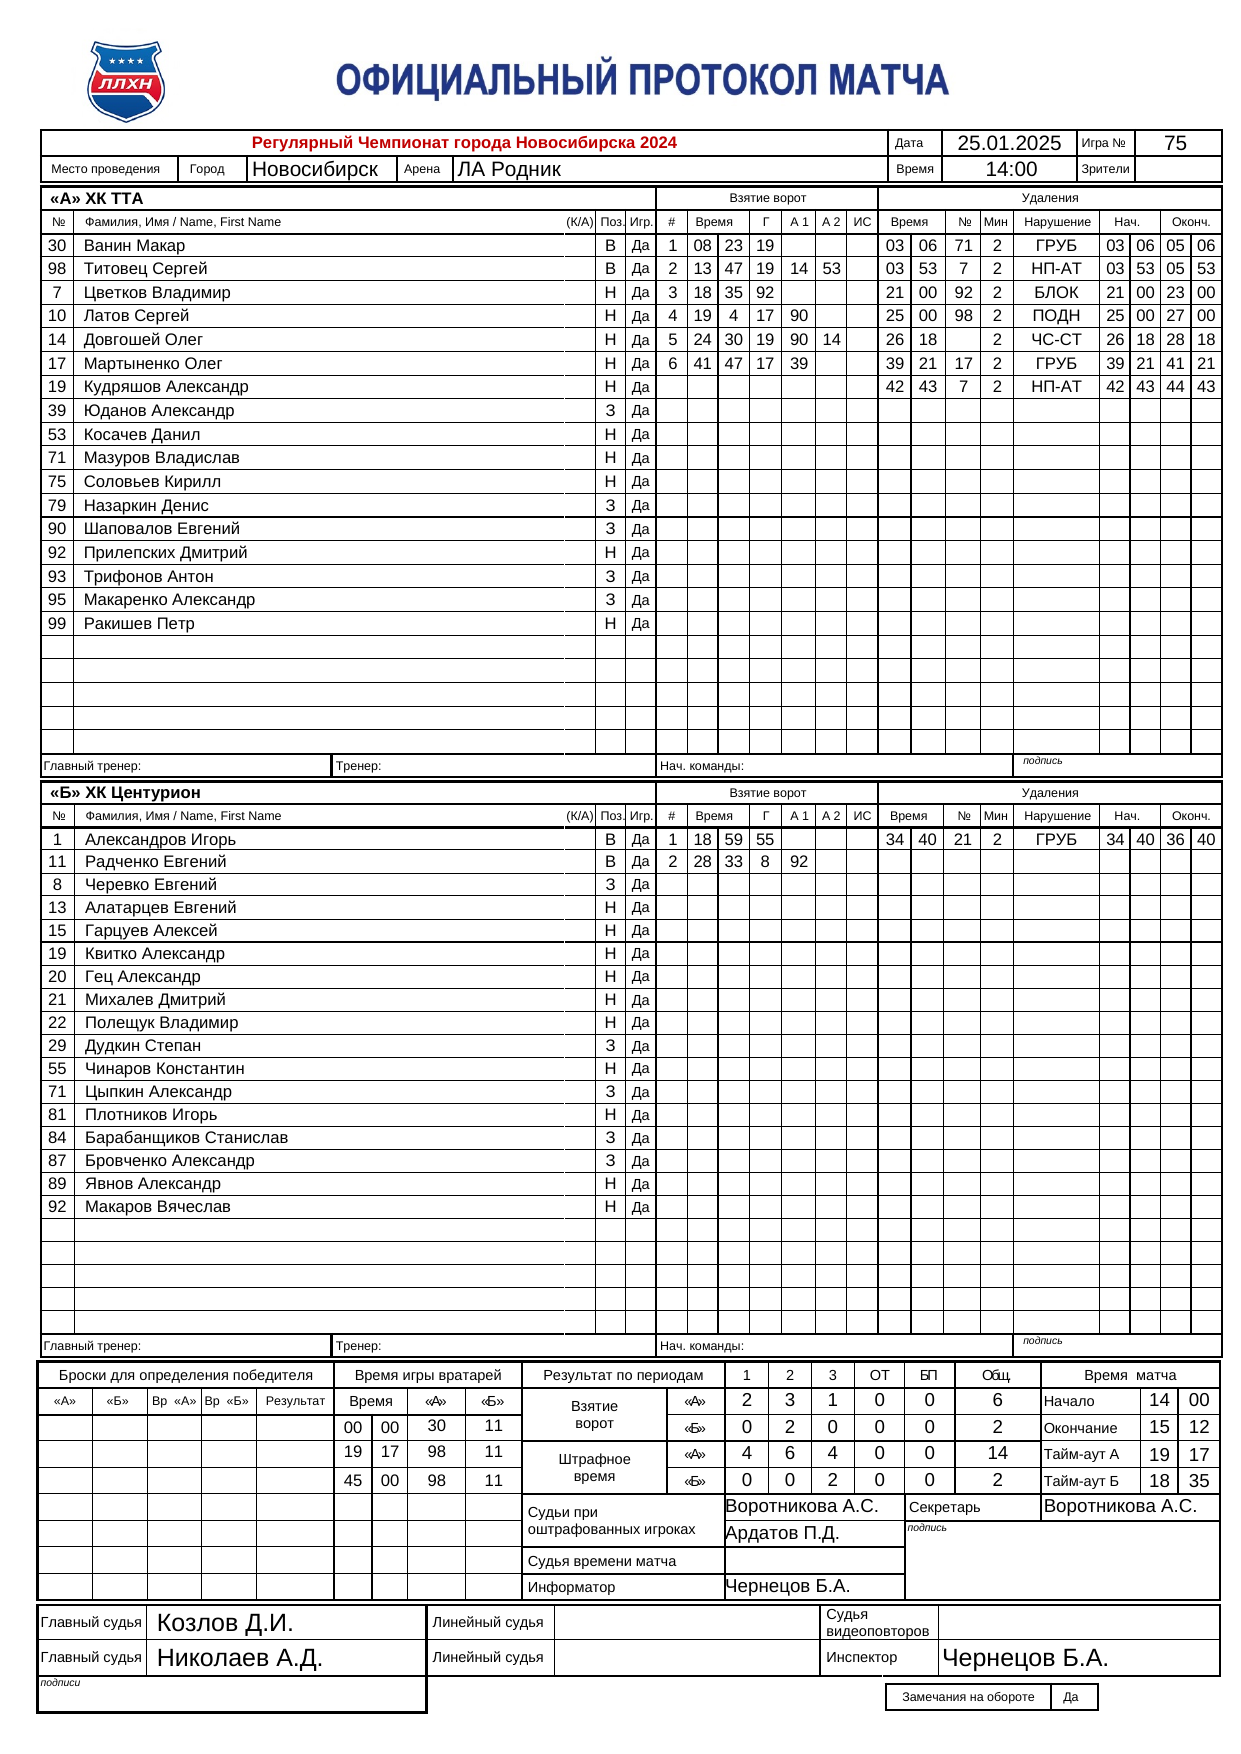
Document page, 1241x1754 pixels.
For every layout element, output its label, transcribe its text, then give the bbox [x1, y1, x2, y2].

table_cell [847, 305, 877, 327]
table_cell [565, 829, 595, 849]
table_cell 0 [769, 1468, 811, 1493]
table_cell [657, 1012, 687, 1033]
table_cell [816, 1012, 846, 1033]
table_cell 03 [1100, 235, 1129, 256]
table_cell 18 [688, 829, 717, 849]
table_cell Явнов Александр [75, 1173, 564, 1195]
table_cell [565, 707, 595, 729]
table_cell Да [626, 518, 655, 540]
table_cell [719, 730, 749, 753]
table_cell [202, 1416, 256, 1440]
table_cell Вр «Б» [202, 1389, 256, 1413]
table_cell 47 [719, 257, 749, 280]
table_cell Главный судья [39, 1640, 146, 1675]
table_cell [847, 518, 877, 540]
table_cell 42 [879, 376, 910, 398]
table_cell 27 [1161, 305, 1190, 327]
table_cell [750, 423, 781, 445]
table_cell Да [626, 281, 655, 303]
table_cell Н [596, 943, 625, 964]
table_cell Тренер: [333, 1335, 655, 1356]
table_cell Юданов Александр [74, 399, 564, 422]
table_cell Город [179, 157, 246, 181]
table_cell [750, 612, 781, 634]
table_cell В [596, 850, 625, 872]
table_cell [912, 1104, 943, 1126]
table_cell [657, 659, 687, 682]
table_cell Результат [257, 1389, 333, 1413]
table_cell 34 [879, 829, 910, 849]
table_cell [657, 896, 687, 918]
table_cell 99 [42, 612, 73, 634]
table_cell [879, 1150, 910, 1172]
table_cell (К/А) [565, 805, 595, 826]
table_cell [1192, 730, 1221, 753]
table_cell [257, 1521, 333, 1546]
table_cell [1014, 1196, 1099, 1218]
table_cell [782, 1196, 815, 1218]
table_cell 14:00 [943, 157, 1076, 181]
table_cell [782, 659, 815, 682]
table_cell [688, 494, 717, 516]
table_cell 87 [42, 1150, 74, 1172]
table_cell [565, 257, 595, 280]
table_cell З [596, 1035, 625, 1057]
table_cell 19 [335, 1441, 371, 1467]
table_cell [1192, 1265, 1221, 1287]
table_cell 18 [1141, 1468, 1177, 1493]
table_cell Шаповалов Евгений [74, 518, 564, 540]
table_cell [946, 612, 980, 634]
table_cell Игр. [626, 805, 655, 826]
table_cell [1192, 1058, 1221, 1079]
table_cell [981, 494, 1013, 516]
table_cell [847, 683, 877, 706]
table_cell «Б » [466, 1389, 521, 1413]
table_cell [1100, 1058, 1129, 1079]
table_cell 19 [750, 235, 781, 256]
table_cell [1192, 1242, 1221, 1264]
table_cell [912, 1219, 943, 1241]
table_cell 98 [946, 305, 980, 327]
table_cell [944, 1288, 980, 1310]
table_cell [1161, 966, 1190, 987]
table_cell 4 [726, 1442, 768, 1467]
table_cell [688, 1081, 717, 1103]
table_cell [565, 612, 595, 634]
table_cell [847, 636, 877, 658]
table_cell подпись [1014, 1335, 1221, 1356]
table_cell [1161, 1104, 1190, 1126]
table_header Броски для определения победителя [39, 1363, 333, 1387]
table_cell [428, 1677, 882, 1711]
table_cell [1014, 1242, 1099, 1264]
table_cell Судья времени матча [523, 1548, 724, 1573]
table_cell [944, 1265, 980, 1287]
table_cell 8 [42, 874, 74, 895]
table_cell [1161, 1196, 1190, 1218]
table_cell 00 [373, 1416, 407, 1440]
table_cell [1161, 399, 1190, 422]
table_cell 98 [42, 257, 73, 280]
table_cell [688, 943, 717, 964]
table_cell [847, 1035, 877, 1057]
table_cell [1100, 1012, 1129, 1033]
table_header Замечания на обороте [887, 1685, 1050, 1709]
table_cell [1192, 659, 1221, 682]
table_cell [912, 920, 943, 941]
table_cell [782, 989, 815, 1011]
table_cell 11 [466, 1441, 521, 1467]
table_cell [782, 1288, 815, 1310]
table_cell [688, 1265, 717, 1287]
table_cell [816, 1081, 846, 1103]
table_cell [657, 1311, 687, 1333]
table_cell Да [626, 1104, 655, 1126]
table_cell 33 [719, 850, 749, 872]
table_cell 2 [956, 1415, 1040, 1440]
table_cell [939, 1606, 1219, 1639]
table_cell 18 [1192, 328, 1221, 351]
table_cell Время [335, 1389, 407, 1413]
table_cell 06 [1192, 235, 1221, 256]
table_cell [657, 470, 687, 493]
table_cell [816, 235, 846, 256]
table_cell [879, 1288, 910, 1310]
table_cell Мартыненко Олег [74, 352, 564, 374]
table_cell [688, 1104, 717, 1126]
table_cell 92 [750, 281, 781, 303]
table_cell 3 [769, 1389, 811, 1413]
table_cell [1100, 446, 1129, 469]
table_header 1 [726, 1363, 768, 1387]
table_cell 03 [1100, 257, 1129, 280]
table_cell [1192, 896, 1221, 918]
table_cell [42, 1288, 74, 1310]
table_cell 39 [1100, 352, 1129, 374]
table_cell 03 [879, 257, 910, 280]
table_cell [719, 565, 749, 587]
table_cell [1161, 494, 1190, 516]
table_cell [816, 352, 846, 374]
table_cell [565, 683, 595, 706]
table_cell [981, 730, 1013, 753]
table_cell А 1 [782, 805, 815, 826]
table_cell 00 [912, 281, 945, 303]
table_cell Да [626, 850, 655, 872]
table_cell [1131, 636, 1160, 658]
table_cell [657, 1196, 687, 1218]
table_cell [466, 1574, 521, 1599]
table_cell [596, 1311, 625, 1333]
table_cell Фамилия, Имя / Name, First Name [75, 805, 565, 826]
table_cell [879, 1127, 910, 1149]
table_cell Да [626, 829, 655, 849]
table_cell [1131, 730, 1160, 753]
table_cell [946, 588, 980, 611]
table_cell [879, 399, 910, 422]
table_cell [719, 494, 749, 516]
table_cell [148, 1494, 201, 1520]
table_cell [626, 1288, 655, 1310]
table_cell [879, 1035, 910, 1057]
table_cell [847, 1196, 877, 1218]
table_cell Главный судья [39, 1606, 146, 1639]
table_cell [565, 1081, 595, 1103]
table_cell [782, 943, 815, 964]
table_cell 71 [42, 446, 73, 469]
table_cell [719, 1150, 749, 1172]
table_cell 06 [1131, 235, 1160, 256]
table_cell 0 [905, 1415, 954, 1440]
table_cell [1014, 612, 1099, 634]
table_cell [946, 446, 980, 469]
table_cell [719, 470, 749, 493]
table_cell [1100, 707, 1129, 729]
table_cell [782, 707, 815, 729]
table_cell [688, 1173, 717, 1195]
table_cell 40 [1131, 829, 1160, 849]
table_cell 2 [657, 850, 687, 872]
table_cell Да [626, 1150, 655, 1172]
table_cell [688, 1035, 717, 1057]
table_cell [1161, 1242, 1190, 1264]
table_cell [847, 494, 877, 516]
table_cell [1100, 1127, 1129, 1149]
table_cell [93, 1494, 147, 1520]
table_cell [1014, 850, 1099, 872]
table_cell 4 [657, 305, 687, 327]
table_cell 14 [782, 257, 815, 280]
table_cell [1161, 1173, 1190, 1195]
table_cell [912, 494, 945, 516]
table_cell [816, 829, 846, 849]
table_cell [847, 943, 877, 964]
table_cell [565, 423, 595, 445]
table_cell [944, 896, 980, 918]
table_cell [688, 1196, 717, 1218]
table_cell [1161, 874, 1190, 895]
table_cell [148, 1441, 201, 1467]
table_cell [750, 1035, 781, 1057]
table_cell [946, 636, 980, 658]
table_cell [688, 966, 717, 987]
table_cell [946, 565, 980, 587]
table_cell [750, 1150, 781, 1172]
table_cell Г [750, 211, 781, 233]
table_cell [1014, 1081, 1099, 1103]
table_cell 10 [42, 305, 73, 327]
table_cell [879, 730, 910, 753]
table_cell [688, 612, 717, 634]
table_cell [981, 1196, 1013, 1218]
table_cell [750, 399, 781, 422]
table_cell [816, 874, 846, 895]
table_cell [816, 446, 846, 469]
table_cell 18 [688, 281, 717, 303]
table_cell [1014, 1265, 1099, 1287]
table_cell [847, 446, 877, 469]
table_cell [1014, 588, 1099, 611]
table_cell [657, 376, 687, 398]
table_cell [565, 1104, 595, 1126]
table_cell 42 [1100, 376, 1129, 398]
table_cell [596, 683, 625, 706]
table_cell [1100, 850, 1129, 872]
table_cell Штрафное время [523, 1442, 666, 1493]
table_cell Тайм-аут Б [1042, 1468, 1140, 1493]
table_cell [1014, 943, 1099, 964]
table_cell [565, 1173, 595, 1195]
table_cell 18 [1131, 328, 1160, 351]
table_cell 55 [42, 1058, 74, 1079]
table_cell [912, 470, 945, 493]
table_cell [981, 1173, 1013, 1195]
table_cell № [946, 211, 980, 233]
table_cell 7 [42, 281, 73, 303]
table_cell 2 [981, 257, 1013, 280]
table_cell Чинаров Константин [75, 1058, 564, 1079]
table_cell 34 [1100, 829, 1129, 849]
table_header 2 [769, 1363, 811, 1387]
table_cell [847, 659, 877, 682]
table_cell «А» [668, 1442, 724, 1467]
table_cell [565, 989, 595, 1011]
table_cell [626, 1219, 655, 1241]
table_cell [1131, 565, 1160, 587]
table_cell [981, 896, 1013, 918]
table_cell [1100, 612, 1129, 634]
table_cell [1014, 541, 1099, 564]
table_cell 30 [408, 1416, 465, 1440]
table_cell [1131, 1035, 1160, 1057]
table_cell Н [596, 446, 625, 469]
table_cell [750, 989, 781, 1011]
table_cell 98 [408, 1468, 465, 1493]
table_header Взятие ворот [657, 188, 877, 209]
table_cell [750, 636, 781, 658]
table_cell [1131, 1104, 1160, 1126]
table_cell 39 [42, 399, 73, 422]
table_cell 00 [1192, 305, 1221, 327]
table_cell [565, 1150, 595, 1172]
table_cell подпись [906, 1522, 1219, 1599]
table_cell Цыпкин Александр [75, 1081, 564, 1103]
table_cell [626, 659, 655, 682]
table_cell НП-АТ [1014, 376, 1099, 398]
table_cell [782, 399, 815, 422]
table_cell 0 [905, 1389, 954, 1413]
table_cell 0 [812, 1415, 854, 1440]
table_cell 19 [750, 328, 781, 351]
table_cell [657, 1173, 687, 1195]
table_cell 17 [946, 352, 980, 374]
table_cell [1192, 1012, 1221, 1033]
table_cell [466, 1494, 521, 1520]
table_cell [981, 470, 1013, 493]
table_header Да [1052, 1685, 1097, 1709]
table_cell 84 [42, 1127, 74, 1149]
table_cell Н [596, 305, 625, 327]
table_cell [1131, 423, 1160, 445]
table_cell [847, 874, 877, 895]
table_cell [782, 423, 815, 445]
table_cell [912, 966, 943, 987]
table_header Результат по периодам [523, 1363, 724, 1387]
table_cell Да [626, 565, 655, 587]
table_cell [626, 707, 655, 729]
table_cell [782, 683, 815, 706]
table_cell [816, 1242, 846, 1264]
table_cell Окончание [1042, 1415, 1140, 1440]
table_cell [847, 730, 877, 753]
table_header ОТ [855, 1363, 904, 1387]
table_cell 2 [769, 1415, 811, 1440]
table_cell [1161, 446, 1190, 469]
table_cell 2 [981, 352, 1013, 374]
table_cell [944, 920, 980, 941]
table_cell Ракишев Петр [74, 612, 564, 634]
table_cell (К/А) [565, 211, 595, 233]
table_cell [912, 1311, 943, 1333]
table_cell [782, 541, 815, 564]
table_cell [202, 1441, 256, 1467]
table_cell [847, 829, 877, 849]
table_cell [847, 1081, 877, 1103]
table_cell [75, 1265, 564, 1287]
table_cell [565, 588, 595, 611]
table_cell Н [596, 920, 625, 941]
table_cell 2 [981, 305, 1013, 327]
table_cell Да [626, 470, 655, 493]
table_cell [782, 281, 815, 303]
table_cell [981, 518, 1013, 540]
table_cell 55 [750, 829, 781, 849]
table_cell Да [626, 257, 655, 280]
table_cell 1 [812, 1389, 854, 1413]
table_cell [74, 636, 564, 658]
table_cell [1161, 565, 1190, 587]
table_cell 17 [1179, 1441, 1219, 1467]
table_cell [1192, 707, 1221, 729]
table_cell 8 [750, 850, 781, 872]
table_cell [912, 874, 943, 895]
table_cell [1161, 612, 1190, 634]
table_cell [816, 707, 846, 729]
table_cell [879, 446, 910, 469]
table_cell [657, 423, 687, 445]
table_cell Н [596, 376, 625, 398]
table_cell [879, 1242, 910, 1264]
table_cell Да [626, 376, 655, 398]
table_cell 25 [1100, 305, 1129, 327]
table_cell 21 [42, 989, 74, 1011]
table_cell [657, 730, 687, 753]
table_cell 92 [782, 850, 815, 872]
table_cell [1100, 1104, 1129, 1126]
table_cell Барабанщиков Станислав [75, 1127, 564, 1149]
table_cell 71 [42, 1081, 74, 1103]
table_cell [847, 470, 877, 493]
table_cell [1161, 1265, 1190, 1287]
table_cell [39, 1547, 92, 1573]
table_cell [912, 730, 945, 753]
table_cell [719, 920, 749, 941]
table_cell НП-АТ [1014, 257, 1099, 280]
table_cell 03 [879, 235, 910, 256]
table_cell [1014, 518, 1099, 540]
table_cell [719, 1058, 749, 1079]
table_cell [657, 1288, 687, 1310]
table_cell [944, 966, 980, 987]
table_cell [688, 399, 717, 422]
table_cell 05 [1161, 257, 1190, 280]
table_cell [408, 1547, 465, 1573]
table_cell В [596, 235, 625, 256]
table_cell [1161, 1012, 1190, 1033]
table_cell [981, 565, 1013, 587]
table_cell [750, 518, 781, 540]
table_cell Нач. команды: [657, 755, 1012, 776]
table_cell [816, 518, 846, 540]
table_cell Гец Александр [75, 966, 564, 987]
table_cell [1131, 989, 1160, 1011]
table_cell 00 [1131, 281, 1160, 303]
table_cell [202, 1521, 256, 1546]
table_cell [847, 376, 877, 398]
table_cell [912, 896, 943, 918]
table_cell 0 [855, 1389, 904, 1413]
table_cell [782, 1035, 815, 1057]
table_cell [847, 1127, 877, 1149]
table_cell [879, 659, 910, 682]
table_cell [1100, 470, 1129, 493]
table_cell [688, 1150, 717, 1172]
table_cell Н [596, 1173, 625, 1195]
table_cell [202, 1547, 256, 1573]
table_cell Дудкин Степан [75, 1035, 564, 1057]
table_cell [1014, 1311, 1099, 1333]
table_cell Да [626, 1081, 655, 1103]
table_cell [944, 1127, 980, 1149]
table_cell [816, 1104, 846, 1126]
table_cell [1014, 565, 1099, 587]
table_cell З [596, 518, 625, 540]
table_cell [719, 659, 749, 682]
table_cell [1161, 518, 1190, 540]
table_cell [1131, 1219, 1160, 1241]
table_cell [750, 683, 781, 706]
table_cell Николаев А.Д. [147, 1640, 425, 1675]
table_cell [750, 446, 781, 469]
table_cell 92 [946, 281, 980, 303]
table_cell [719, 399, 749, 422]
table_cell [565, 1265, 595, 1287]
table_cell [750, 376, 781, 398]
table_cell [944, 1012, 980, 1033]
table_cell Гарцуев Алексей [75, 920, 564, 941]
table_cell [912, 1127, 943, 1149]
table_cell [816, 470, 846, 493]
table_cell [782, 1104, 815, 1126]
table_header Взятие ворот [657, 783, 877, 803]
table_cell 11 [42, 850, 74, 872]
table_cell [657, 518, 687, 540]
table_cell 0 [726, 1468, 768, 1493]
table_cell [912, 518, 945, 540]
table_cell [750, 659, 781, 682]
table_cell [1161, 1081, 1190, 1103]
table_cell 35 [1179, 1468, 1219, 1493]
table_cell 0 [855, 1442, 904, 1467]
table_cell [719, 636, 749, 658]
table_cell [1192, 966, 1221, 987]
table_cell [466, 1521, 521, 1546]
table_cell [39, 1521, 92, 1546]
table_cell Время [889, 157, 941, 181]
table_cell [1192, 683, 1221, 706]
picture [5, 28, 1179, 129]
table_header 3 [812, 1363, 854, 1387]
table_cell [719, 376, 749, 398]
table_cell 19 [1141, 1441, 1177, 1467]
table_cell [981, 943, 1013, 964]
table_cell [1161, 423, 1190, 445]
table_cell 29 [42, 1035, 74, 1057]
table_cell [565, 494, 595, 516]
table_cell [719, 541, 749, 564]
table_cell 15 [42, 920, 74, 941]
table_cell [946, 399, 980, 422]
table_cell [816, 989, 846, 1011]
table_cell А 2 [816, 211, 846, 233]
table_cell [847, 707, 877, 729]
table_cell [1014, 1012, 1099, 1033]
table_cell Время [879, 211, 945, 233]
table_cell З [596, 874, 625, 895]
table_cell [750, 1196, 781, 1218]
table_cell 41 [688, 352, 717, 374]
table_cell [373, 1494, 407, 1520]
table_cell [1192, 1104, 1221, 1126]
table_cell [750, 1288, 781, 1310]
table_cell [879, 423, 910, 445]
table_cell [981, 1035, 1013, 1057]
table_cell [1131, 1288, 1160, 1310]
table_cell [74, 730, 564, 753]
table_cell [912, 565, 945, 587]
table_cell 6 [657, 352, 687, 374]
table_cell [816, 423, 846, 445]
table_cell [1014, 636, 1099, 658]
table_cell [782, 565, 815, 587]
table_cell [1131, 707, 1160, 729]
table_cell [719, 1081, 749, 1103]
table_cell [1192, 494, 1221, 516]
table_cell [981, 659, 1013, 682]
table_cell «А» [408, 1389, 465, 1413]
table_header 25.01.2025 [943, 131, 1076, 155]
table_cell [626, 1311, 655, 1333]
table_cell [816, 1150, 846, 1172]
table_cell Да [626, 896, 655, 918]
table_cell [750, 1012, 781, 1033]
table_cell [1131, 850, 1160, 872]
table_cell Поз. [596, 805, 625, 826]
table_cell [688, 896, 717, 918]
table_cell [1131, 1012, 1160, 1033]
table_cell Начало [1042, 1389, 1140, 1413]
table_cell [1192, 1219, 1221, 1241]
table_cell [946, 730, 980, 753]
table_cell [981, 1242, 1013, 1264]
table_cell [847, 257, 877, 280]
table_cell [912, 1242, 943, 1264]
table_cell [946, 470, 980, 493]
table_cell [879, 683, 910, 706]
table_cell [565, 470, 595, 493]
table_cell 4 [812, 1442, 854, 1467]
table_cell 0 [905, 1442, 954, 1467]
table_cell [565, 281, 595, 303]
table_cell [879, 636, 910, 658]
table_cell [816, 376, 846, 398]
table_cell Воротникова А.С. [1042, 1495, 1219, 1520]
table_header Игра № [1078, 131, 1134, 155]
table_cell [42, 707, 73, 729]
table_cell [782, 1311, 815, 1333]
table_cell 14 [42, 328, 73, 351]
table_cell [1131, 470, 1160, 493]
table_cell [944, 874, 980, 895]
table_cell 30 [42, 235, 73, 256]
table_cell [565, 1196, 595, 1218]
table_cell 19 [688, 305, 717, 327]
table_cell 53 [912, 257, 945, 280]
table_cell [93, 1468, 147, 1493]
table_cell [719, 1219, 749, 1241]
table_cell [565, 943, 595, 964]
table_cell подпись [1014, 755, 1221, 776]
table_cell [1161, 1311, 1190, 1333]
table_cell ИС [847, 211, 877, 233]
table_cell [879, 612, 910, 634]
table_cell [879, 1219, 910, 1241]
table_cell [688, 659, 717, 682]
table_cell [816, 850, 846, 872]
table_cell [1192, 565, 1221, 587]
table_cell [42, 1242, 74, 1264]
table_cell Плотников Игорь [75, 1104, 564, 1126]
table_cell # [657, 805, 687, 826]
table_cell [750, 1173, 781, 1195]
table_cell [750, 1058, 781, 1079]
table_cell [565, 446, 595, 469]
table_cell [657, 1058, 687, 1079]
table_cell Да [626, 920, 655, 941]
table_cell В [596, 829, 625, 849]
table_cell [750, 1104, 781, 1126]
table_cell 25 [879, 305, 910, 327]
table_cell [148, 1547, 201, 1573]
table_cell [719, 1265, 749, 1287]
table_cell [847, 1242, 877, 1264]
table_cell [719, 1242, 749, 1264]
table_cell [596, 730, 625, 753]
table_cell 17 [42, 352, 73, 374]
table_cell 26 [1100, 328, 1129, 351]
table_cell Цветков Владимир [74, 281, 564, 303]
table_cell [657, 1219, 687, 1241]
table_cell [1014, 494, 1099, 516]
table_cell [1192, 470, 1221, 493]
table_cell 00 [335, 1416, 371, 1440]
table_cell [1100, 683, 1129, 706]
table_cell ИС [847, 805, 877, 826]
table_cell [719, 1127, 749, 1149]
table_cell Тренер: [333, 755, 655, 776]
table_cell [42, 1311, 74, 1333]
table_cell [688, 470, 717, 493]
table_cell [981, 920, 1013, 941]
table_cell [912, 423, 945, 445]
table_cell [750, 1311, 781, 1333]
table_cell [719, 1196, 749, 1218]
table_cell [1161, 683, 1190, 706]
table_cell [202, 1574, 256, 1599]
table_cell 44 [1161, 376, 1190, 398]
table_cell 15 [1141, 1415, 1177, 1440]
table_cell Назаркин Денис [74, 494, 564, 516]
table_cell [565, 1127, 595, 1149]
table_cell З [596, 1127, 625, 1149]
table_cell Мин [981, 805, 1013, 826]
table_cell [657, 1127, 687, 1149]
table_cell 90 [42, 518, 73, 540]
table_cell [1131, 1265, 1160, 1287]
table_cell [688, 920, 717, 941]
table_cell Н [596, 1012, 625, 1033]
table_cell [912, 1196, 943, 1218]
table_cell [847, 1012, 877, 1033]
table_cell [1131, 1196, 1160, 1218]
table_cell [719, 1035, 749, 1057]
table_cell [75, 1242, 564, 1264]
table_cell 08 [688, 235, 717, 256]
table_cell [565, 376, 595, 398]
table_cell 26 [879, 328, 910, 351]
table_cell [688, 541, 717, 564]
table_cell [879, 989, 910, 1011]
table_cell 39 [879, 352, 910, 374]
table_cell [750, 565, 781, 587]
table_cell 13 [42, 896, 74, 918]
table_cell Да [626, 612, 655, 634]
table_cell [750, 730, 781, 753]
table_cell Н [596, 1196, 625, 1218]
table_cell 53 [42, 423, 73, 445]
table_cell [1014, 730, 1099, 753]
table_cell [1192, 1311, 1221, 1333]
table_cell [1014, 1150, 1099, 1172]
table_cell [1014, 446, 1099, 469]
table_cell [782, 1219, 815, 1241]
table_cell [879, 1173, 910, 1195]
table_cell 98 [408, 1441, 465, 1467]
table_cell [1161, 1058, 1190, 1079]
table_cell [944, 1242, 980, 1264]
table_cell 40 [912, 829, 943, 849]
table_cell [565, 636, 595, 658]
table_cell [879, 1196, 910, 1218]
table_cell [596, 659, 625, 682]
table_cell [719, 612, 749, 634]
table_cell Судьи при оштрафованных игроках [523, 1495, 724, 1546]
table_cell [782, 874, 815, 895]
table_cell 14 [816, 328, 846, 351]
table_cell [981, 1012, 1013, 1033]
table_cell [626, 1265, 655, 1287]
table_cell Н [596, 1104, 625, 1126]
table_header Дата [889, 131, 941, 155]
table_cell 45 [335, 1468, 371, 1493]
table_cell [912, 636, 945, 658]
table_cell № [42, 211, 73, 233]
table_cell [1161, 943, 1190, 964]
table_cell [1192, 1150, 1221, 1172]
table_cell [1014, 659, 1099, 682]
table_header БП [905, 1363, 954, 1387]
table_cell БЛОК [1014, 281, 1099, 303]
table_cell [847, 989, 877, 1011]
table_cell 21 [1131, 352, 1160, 374]
table_cell [981, 850, 1013, 872]
table_cell Квитко Александр [75, 943, 564, 964]
table_cell [39, 1494, 92, 1520]
table_cell 0 [855, 1468, 904, 1493]
table_cell [688, 707, 717, 729]
table_cell [944, 1219, 980, 1241]
table_cell В [596, 257, 625, 280]
table_cell Новосибирск [248, 157, 396, 181]
table_cell [257, 1547, 333, 1573]
table_cell [74, 659, 564, 682]
table_cell [565, 896, 595, 918]
table_cell [981, 1311, 1013, 1333]
table_cell [1192, 1173, 1221, 1195]
table_cell ПОДН [1014, 305, 1099, 327]
table_cell [1131, 446, 1160, 469]
table_cell [565, 399, 595, 422]
table_cell [1161, 850, 1190, 872]
table_cell [879, 943, 910, 964]
table_header «Б» ХК Центурион [42, 783, 655, 803]
table_cell [782, 235, 815, 256]
table_cell 43 [912, 376, 945, 398]
table_cell [750, 1081, 781, 1103]
table_cell [373, 1521, 407, 1546]
table_cell [1100, 989, 1129, 1011]
table_cell [688, 1288, 717, 1310]
table_cell [1014, 1104, 1099, 1126]
table_cell [75, 1219, 564, 1241]
table_cell 12 [1179, 1415, 1219, 1440]
table_cell [816, 1196, 846, 1218]
table_cell [335, 1574, 371, 1599]
table_cell [74, 683, 564, 706]
table_cell [1014, 896, 1099, 918]
table_cell [1014, 423, 1099, 445]
table_cell Г [750, 805, 781, 826]
table_cell [657, 920, 687, 941]
table_cell 2 [981, 281, 1013, 303]
table_cell Секретарь [906, 1495, 1040, 1520]
table_cell [1100, 1265, 1129, 1287]
table_cell 90 [782, 305, 815, 327]
table_cell [1014, 874, 1099, 895]
table_cell 6 [956, 1389, 1040, 1413]
table_cell [816, 1219, 846, 1241]
table_cell [847, 896, 877, 918]
table_cell 5 [657, 328, 687, 351]
table_cell [750, 1265, 781, 1287]
table_cell [1131, 874, 1160, 895]
table_cell [782, 1173, 815, 1195]
table_cell [981, 874, 1013, 895]
table_header Регулярный Чемпионат города Новосибирска 2024 [42, 131, 887, 155]
table_cell [1131, 896, 1160, 918]
table_cell [565, 1219, 595, 1241]
table_cell 2 [956, 1468, 1040, 1493]
table_cell Да [626, 966, 655, 987]
table_cell 23 [1161, 281, 1190, 303]
table_cell З [596, 494, 625, 516]
table_cell [1100, 730, 1129, 753]
table_cell Взятие ворот [523, 1389, 666, 1440]
table_header Время матча [1042, 1363, 1219, 1387]
table_cell [1192, 446, 1221, 469]
table_cell [912, 1035, 943, 1057]
table_cell [1100, 896, 1129, 918]
table_cell [944, 1150, 980, 1172]
table_cell З [596, 565, 625, 587]
table_cell Н [596, 612, 625, 634]
table_cell [93, 1521, 147, 1546]
table_cell [1136, 157, 1221, 181]
table_cell [1100, 1311, 1129, 1333]
table_cell 19 [750, 257, 781, 280]
table_cell [565, 920, 595, 941]
table_cell [335, 1494, 371, 1520]
table_cell [981, 1081, 1013, 1103]
table_cell [816, 920, 846, 941]
table_cell [1192, 874, 1221, 895]
table_cell [1192, 850, 1221, 872]
table_cell [981, 399, 1013, 422]
table_cell [719, 707, 749, 729]
table_cell [1100, 1219, 1129, 1241]
table_cell [981, 541, 1013, 564]
table_cell [981, 1127, 1013, 1149]
table_cell «Б» [668, 1415, 724, 1440]
table_cell [879, 494, 910, 516]
table_cell [688, 1242, 717, 1264]
table_cell [782, 966, 815, 987]
table_cell [1131, 1173, 1160, 1195]
table_cell [596, 1265, 625, 1287]
table_cell [782, 1127, 815, 1149]
table_cell [879, 470, 910, 493]
table_cell Н [596, 966, 625, 987]
table_cell [688, 683, 717, 706]
table_cell [1014, 1035, 1099, 1057]
table_cell 06 [912, 235, 945, 256]
table_cell [657, 541, 687, 564]
table_cell [626, 683, 655, 706]
table_cell Да [626, 1127, 655, 1149]
table_cell [1100, 1035, 1129, 1057]
table_cell [879, 1012, 910, 1033]
table_cell [879, 874, 910, 895]
table_cell Н [596, 541, 625, 564]
table_cell [782, 588, 815, 611]
table_cell [1131, 399, 1160, 422]
table_cell Кудряшов Александр [74, 376, 564, 398]
table_cell 1 [657, 829, 687, 849]
table_cell [408, 1494, 465, 1520]
table_cell [1100, 920, 1129, 941]
table_cell [883, 1677, 1220, 1681]
table_cell [944, 989, 980, 1011]
table_cell [782, 1242, 815, 1264]
table_cell [93, 1574, 147, 1599]
table_cell [1100, 399, 1129, 422]
table_cell Н [596, 281, 625, 303]
table_cell [847, 1219, 877, 1241]
table_cell [1161, 920, 1190, 941]
table_cell [847, 541, 877, 564]
table_cell [1192, 1081, 1221, 1103]
table_cell [1192, 943, 1221, 964]
table_cell [816, 683, 846, 706]
table_cell [1192, 399, 1221, 422]
table_cell [1192, 518, 1221, 540]
table_cell Да [626, 399, 655, 422]
table_cell [626, 1242, 655, 1264]
table_cell [1161, 896, 1190, 918]
table_cell [657, 943, 687, 964]
table_cell 0 [726, 1415, 768, 1440]
table_cell [782, 1012, 815, 1033]
table_cell 6 [769, 1442, 811, 1467]
table_cell [726, 1548, 904, 1573]
table_cell [847, 1265, 877, 1287]
table_cell Место проведения [42, 157, 177, 181]
table_cell [688, 1311, 717, 1333]
table_cell Н [596, 352, 625, 374]
table_cell [944, 1058, 980, 1079]
table_cell Да [626, 1012, 655, 1033]
table_cell [912, 707, 945, 729]
table_cell 90 [782, 328, 815, 351]
table_cell Информатор [523, 1575, 724, 1599]
table_cell [816, 1127, 846, 1149]
table_cell 14 [1141, 1389, 1177, 1413]
table_cell [688, 1012, 717, 1033]
table_cell [816, 659, 846, 682]
table_cell [1161, 1288, 1190, 1310]
table_cell [555, 1640, 819, 1675]
table_cell Да [626, 874, 655, 895]
table_cell [688, 1219, 717, 1241]
table_cell [1100, 636, 1129, 658]
table_cell [565, 518, 595, 540]
table_cell [1161, 989, 1190, 1011]
table_cell [657, 1104, 687, 1126]
table_cell [879, 565, 910, 587]
table_cell [719, 1288, 749, 1310]
table_header 75 [1136, 131, 1221, 155]
table_cell [782, 920, 815, 941]
table_cell [1192, 920, 1221, 941]
table_cell подписи [39, 1677, 425, 1711]
table_cell [1131, 683, 1160, 706]
table_cell [657, 612, 687, 634]
table_cell [565, 1288, 595, 1310]
table_cell А 1 [782, 211, 815, 233]
table_cell Ардатов П.Д. [726, 1521, 904, 1546]
table_cell [257, 1441, 333, 1467]
table_cell [565, 328, 595, 351]
table_cell [782, 1081, 815, 1103]
table_cell [912, 1058, 943, 1079]
table_cell [565, 1012, 595, 1033]
table_cell Нач. [1100, 211, 1160, 233]
table_cell [1100, 588, 1129, 611]
table_cell [1131, 612, 1160, 634]
table_cell Черевко Евгений [75, 874, 564, 895]
table_cell [879, 588, 910, 611]
table_cell Да [626, 494, 655, 516]
table_cell Н [596, 328, 625, 351]
table_cell [847, 612, 877, 634]
table_cell Время [688, 805, 749, 826]
table_cell [981, 989, 1013, 1011]
table_cell [946, 707, 980, 729]
table_cell Александров Игорь [75, 829, 564, 849]
table_cell [1014, 1058, 1099, 1079]
table_cell [42, 636, 73, 658]
table_cell [750, 943, 781, 964]
table_cell 71 [946, 235, 980, 256]
table_header «А» ХК ТТА [42, 188, 655, 209]
table_cell 2 [726, 1389, 768, 1413]
table_cell [1131, 1058, 1160, 1079]
table_cell [1100, 518, 1129, 540]
table_cell [408, 1521, 465, 1546]
table_cell [879, 896, 910, 918]
table_cell [944, 850, 980, 872]
table_cell [1192, 636, 1221, 658]
table_cell 47 [719, 352, 749, 374]
table_cell [912, 943, 943, 964]
table_cell [565, 1242, 595, 1264]
table_cell [750, 470, 781, 493]
table_cell [912, 612, 945, 634]
table_cell [1014, 683, 1099, 706]
table_cell [719, 896, 749, 918]
table_cell З [596, 1081, 625, 1103]
table_cell [879, 920, 910, 941]
table_cell Чернецов Б.А. [726, 1575, 904, 1599]
table_cell 13 [688, 257, 717, 280]
table_cell [879, 1081, 910, 1103]
table_cell Нач. [1100, 805, 1160, 826]
table_cell 1 [42, 829, 74, 849]
table_cell [688, 518, 717, 540]
table_cell [912, 683, 945, 706]
table_cell [912, 659, 945, 682]
table_cell 30 [719, 328, 749, 351]
table_cell [1192, 541, 1221, 564]
table_cell 00 [1192, 281, 1221, 303]
table_cell [596, 1219, 625, 1241]
table_cell [944, 1173, 980, 1195]
table_cell 11 [466, 1468, 521, 1493]
table_cell 89 [42, 1173, 74, 1195]
table_cell [657, 989, 687, 1011]
table_cell [981, 1265, 1013, 1287]
table_cell [1014, 707, 1099, 729]
table_cell [816, 612, 846, 634]
table_cell [1131, 1150, 1160, 1172]
table_cell [1014, 966, 1099, 987]
table_header Удаления [879, 188, 1221, 209]
table_cell [408, 1574, 465, 1599]
table_cell А 2 [816, 805, 846, 826]
table_cell 19 [42, 376, 73, 398]
table_cell Н [596, 896, 625, 918]
table_cell Бровченко Александр [75, 1150, 564, 1172]
table_cell 95 [42, 588, 73, 611]
table_cell 00 [912, 305, 945, 327]
table_cell [688, 376, 717, 398]
table_cell [93, 1547, 147, 1573]
table_cell [944, 1196, 980, 1218]
table_cell [93, 1441, 147, 1467]
table_cell [1131, 920, 1160, 941]
table_cell [981, 1104, 1013, 1126]
table_cell 17 [750, 352, 781, 374]
table_cell Прилепских Дмитрий [74, 541, 564, 564]
table_cell [565, 1058, 595, 1079]
table_cell Воротникова А.С. [726, 1495, 904, 1520]
table_cell [946, 683, 980, 706]
table_cell 23 [719, 235, 749, 256]
table_cell [1100, 659, 1129, 682]
table_cell [912, 446, 945, 469]
table_cell [981, 423, 1013, 445]
table_cell Нарушение [1014, 805, 1099, 826]
table_cell Да [626, 352, 655, 374]
table_cell [148, 1574, 201, 1599]
table_cell [782, 829, 815, 849]
table_cell Линейный судья [428, 1606, 554, 1639]
table_cell [1100, 1242, 1129, 1264]
table_cell [946, 659, 980, 682]
table_cell [981, 588, 1013, 611]
table_cell [39, 1468, 92, 1493]
table_cell [1161, 730, 1190, 753]
table_cell [946, 518, 980, 540]
table_cell Трифонов Антон [74, 565, 564, 587]
table_cell Тайм-аут А [1042, 1441, 1140, 1467]
table_cell [1131, 1081, 1160, 1103]
table_cell [879, 1104, 910, 1126]
table_cell [1192, 588, 1221, 611]
table_cell [657, 494, 687, 516]
table_cell [657, 399, 687, 422]
table_cell Судья видеоповторов [821, 1606, 938, 1639]
table_cell [944, 943, 980, 964]
table_cell 36 [1161, 829, 1190, 849]
table_cell [944, 1081, 980, 1103]
table_cell Главный тренер: [42, 1335, 330, 1356]
table_cell [1192, 1288, 1221, 1310]
table_cell [879, 541, 910, 564]
table_cell [596, 707, 625, 729]
table_cell [257, 1468, 333, 1493]
table_cell 2 [981, 328, 1013, 351]
table_cell [1100, 541, 1129, 564]
table_cell [981, 707, 1013, 729]
table_cell [657, 1150, 687, 1172]
table_cell 17 [750, 305, 781, 327]
table_cell [981, 612, 1013, 634]
table_cell 21 [912, 352, 945, 374]
table_cell [1014, 1219, 1099, 1241]
table_cell [202, 1468, 256, 1493]
table_cell [1161, 470, 1190, 493]
table_cell 0 [905, 1468, 954, 1493]
table_cell [1131, 659, 1160, 682]
table_cell [912, 399, 945, 422]
table_cell Да [626, 328, 655, 351]
table_cell [42, 659, 73, 682]
table_cell [565, 966, 595, 987]
table_cell [657, 588, 687, 611]
table_cell [373, 1547, 407, 1573]
table_cell 7 [946, 257, 980, 280]
table_cell 75 [42, 470, 73, 493]
table_cell [879, 707, 910, 729]
table_cell [750, 1242, 781, 1264]
table_cell [782, 376, 815, 398]
table_cell [944, 1035, 980, 1057]
table_cell [555, 1606, 819, 1639]
table_cell [719, 966, 749, 987]
table_cell 2 [981, 235, 1013, 256]
table_cell [1131, 588, 1160, 611]
table_cell [946, 494, 980, 516]
table_cell 19 [42, 943, 74, 964]
table_cell [750, 920, 781, 941]
table_cell [1014, 399, 1099, 422]
table_cell [257, 1416, 333, 1440]
table_cell [1192, 423, 1221, 445]
table_cell 43 [1192, 376, 1221, 398]
table_cell [335, 1547, 371, 1573]
table_cell [1100, 1288, 1129, 1310]
table_cell 7 [946, 376, 980, 398]
table_cell [39, 1574, 92, 1599]
table_cell [912, 850, 943, 872]
table_cell Да [626, 1173, 655, 1195]
table_cell 11 [466, 1416, 521, 1440]
table_cell [750, 896, 781, 918]
table_cell [1161, 659, 1190, 682]
table_cell Игр. [626, 211, 655, 233]
table_cell [42, 1265, 74, 1287]
table_cell 53 [1131, 257, 1160, 280]
table_cell Да [626, 541, 655, 564]
table_cell [847, 920, 877, 941]
table_cell Да [626, 305, 655, 327]
table_cell [782, 612, 815, 634]
table_cell [847, 1173, 877, 1195]
table_cell Радченко Евгений [75, 850, 564, 872]
table_cell [596, 1242, 625, 1264]
table_cell [782, 446, 815, 469]
table_cell [981, 446, 1013, 469]
table_cell [657, 966, 687, 987]
table_cell 39 [782, 352, 815, 374]
table_cell [816, 541, 846, 564]
table_cell [847, 850, 877, 872]
table_cell [1131, 1311, 1160, 1333]
table_cell Н [596, 470, 625, 493]
table_cell [782, 1150, 815, 1172]
table_cell [1014, 920, 1099, 941]
table_cell [1099, 1682, 1220, 1711]
table_cell [42, 1219, 74, 1241]
table_cell [750, 494, 781, 516]
table_cell 21 [1100, 281, 1129, 303]
table_cell [565, 1311, 595, 1333]
table_cell 24 [688, 328, 717, 351]
table_cell [719, 943, 749, 964]
table_cell [688, 1127, 717, 1149]
table_cell [879, 1058, 910, 1079]
table_cell 40 [1192, 829, 1221, 849]
table_cell [816, 494, 846, 516]
table_cell [912, 1012, 943, 1033]
table_cell [1100, 874, 1129, 895]
table_cell [657, 446, 687, 469]
table_cell [565, 305, 595, 327]
table_cell Довгошей Олег [74, 328, 564, 351]
table_cell [657, 683, 687, 706]
table_cell [688, 874, 717, 895]
table_cell [816, 305, 846, 327]
table_cell Латов Сергей [74, 305, 564, 327]
table_cell Время [688, 211, 749, 233]
table_cell [565, 850, 595, 872]
table_cell 43 [1131, 376, 1160, 398]
table_cell 20 [42, 966, 74, 987]
table_cell [847, 1311, 877, 1333]
table_cell «А» [39, 1389, 92, 1413]
table_cell Полещук Владимир [75, 1012, 564, 1033]
table_cell [565, 874, 595, 895]
table_cell 81 [42, 1104, 74, 1126]
table_cell [912, 989, 943, 1011]
table_cell [1014, 470, 1099, 493]
table_cell [373, 1574, 407, 1599]
table_cell [75, 1288, 564, 1310]
table_cell [1100, 423, 1129, 445]
table_cell [750, 966, 781, 987]
table_cell [816, 1288, 846, 1310]
table_cell [688, 565, 717, 587]
table_cell 1 [657, 235, 687, 256]
table_cell Мазуров Владислав [74, 446, 564, 469]
table_cell [148, 1468, 201, 1493]
table_cell [1131, 541, 1160, 564]
table_cell Арена [398, 157, 452, 181]
table_cell [750, 874, 781, 895]
table_cell [719, 446, 749, 469]
table_cell 2 [812, 1468, 854, 1493]
table_cell Инспектор [821, 1640, 938, 1675]
table_cell З [596, 588, 625, 611]
table_cell [912, 541, 945, 564]
table_cell [816, 281, 846, 303]
table_cell [981, 1058, 1013, 1079]
table_cell [626, 636, 655, 658]
table_cell [750, 541, 781, 564]
table_cell [148, 1416, 201, 1440]
table_cell Нач. команды: [657, 1335, 1012, 1356]
table_cell [1192, 989, 1221, 1011]
table_cell [816, 588, 846, 611]
table_cell [42, 683, 73, 706]
table_cell [1100, 1081, 1129, 1103]
table_cell ГРУБ [1014, 829, 1099, 849]
table_cell [1100, 1150, 1129, 1172]
table_cell 2 [981, 376, 1013, 398]
table_cell [719, 1104, 749, 1126]
table_cell [335, 1521, 371, 1546]
table_cell [1014, 1288, 1099, 1310]
table_cell [847, 1104, 877, 1126]
table_cell 28 [688, 850, 717, 872]
table_cell [912, 1265, 943, 1287]
table_cell [688, 446, 717, 469]
table_cell [1100, 565, 1129, 587]
table_cell [148, 1521, 201, 1546]
table_cell 17 [373, 1441, 407, 1467]
table_cell [1100, 1196, 1129, 1218]
table_cell «А» [668, 1389, 724, 1413]
table_cell [657, 1035, 687, 1057]
table_cell [816, 399, 846, 422]
table_cell Да [626, 235, 655, 256]
table_cell «Б» [93, 1389, 147, 1413]
table_cell [816, 1173, 846, 1195]
table_cell [42, 730, 73, 753]
table_cell [657, 1081, 687, 1103]
table_cell [719, 1012, 749, 1033]
table_cell [1192, 1127, 1221, 1149]
table_cell [596, 1288, 625, 1310]
table_header Время игры вратарей [335, 1363, 521, 1387]
table_cell [847, 1058, 877, 1079]
table_cell 41 [1161, 352, 1190, 374]
table_cell Н [596, 423, 625, 445]
table_cell [1131, 494, 1160, 516]
table_cell [816, 1265, 846, 1287]
table_cell 00 [1179, 1389, 1219, 1413]
table_cell [1161, 1127, 1190, 1149]
table_cell [847, 281, 877, 303]
table_cell [912, 1150, 943, 1172]
table_cell Да [626, 1058, 655, 1079]
table_cell 53 [816, 257, 846, 280]
table_cell 2 [657, 257, 687, 280]
table_cell «Б» [668, 1468, 724, 1493]
table_cell [596, 636, 625, 658]
table_cell [782, 1265, 815, 1287]
table_cell Соловьев Кирилл [74, 470, 564, 493]
table_cell Титовец Сергей [74, 257, 564, 280]
table_cell [657, 874, 687, 895]
table_cell [1192, 1035, 1221, 1057]
table_cell [981, 1288, 1013, 1310]
table_cell [626, 730, 655, 753]
table_cell [565, 1035, 595, 1057]
table_cell [719, 1311, 749, 1333]
table_cell [466, 1547, 521, 1573]
table_cell [1192, 1196, 1221, 1218]
table_cell 53 [1192, 257, 1221, 280]
table_cell [750, 1219, 781, 1241]
table_cell [782, 636, 815, 658]
table_cell [1100, 494, 1129, 516]
table_cell Поз. [596, 211, 625, 233]
table_cell [847, 588, 877, 611]
table_cell [1014, 1127, 1099, 1149]
table_cell [847, 328, 877, 351]
table_cell [912, 588, 945, 611]
table_cell Да [626, 1196, 655, 1218]
table_cell Да [626, 446, 655, 469]
table_cell 93 [42, 565, 73, 587]
table_cell [565, 565, 595, 587]
table_cell [782, 494, 815, 516]
table_cell 0 [855, 1415, 904, 1440]
table_cell [946, 423, 980, 445]
table_cell [1131, 518, 1160, 540]
table_cell ЛА Родник [454, 157, 887, 181]
table_cell [1100, 1173, 1129, 1195]
table_cell [981, 683, 1013, 706]
table_cell [981, 636, 1013, 658]
table_cell [1131, 1242, 1160, 1264]
table_cell [657, 1242, 687, 1264]
table_cell ГРУБ [1014, 235, 1099, 256]
table_cell [257, 1494, 333, 1520]
table_cell Ванин Макар [74, 235, 564, 256]
table_cell [879, 1265, 910, 1287]
table_cell [74, 707, 564, 729]
table_cell [912, 1173, 943, 1195]
table_cell [719, 518, 749, 540]
table_cell [565, 235, 595, 256]
table_cell 21 [1192, 352, 1221, 374]
table_cell [782, 1058, 815, 1079]
table_cell 05 [1161, 235, 1190, 256]
table_cell [93, 1416, 147, 1440]
table_cell Чернецов Б.А. [939, 1640, 1219, 1675]
table_cell [257, 1574, 333, 1599]
table_cell [879, 966, 910, 987]
table_cell З [596, 399, 625, 422]
table_cell [1161, 1150, 1190, 1172]
table_cell Да [626, 423, 655, 445]
table_cell Главный тренер: [42, 755, 330, 776]
table_cell [719, 683, 749, 706]
table_cell 18 [912, 328, 945, 351]
table_cell [1161, 588, 1190, 611]
table_cell Да [626, 989, 655, 1011]
table_cell [879, 850, 910, 872]
table_cell [1161, 1219, 1190, 1241]
table_cell [1131, 943, 1160, 964]
table_cell [946, 328, 980, 351]
table_cell [1192, 612, 1221, 634]
table_cell Да [626, 1035, 655, 1057]
table_cell [750, 707, 781, 729]
table_cell [1161, 707, 1190, 729]
table_cell Н [596, 1058, 625, 1079]
table_cell Нарушение [1014, 211, 1099, 233]
table_cell Михалев Дмитрий [75, 989, 564, 1011]
table_cell [1161, 636, 1190, 658]
table_cell 92 [42, 541, 73, 564]
table_cell Косачев Данил [74, 423, 564, 445]
table_cell 21 [944, 829, 980, 849]
table_cell Макаренко Александр [74, 588, 564, 611]
table_cell ГРУБ [1014, 352, 1099, 374]
table_cell № [42, 805, 74, 826]
table_cell [565, 730, 595, 753]
table_cell [719, 423, 749, 445]
table_cell Макаров Вячеслав [75, 1196, 564, 1218]
table_cell [816, 896, 846, 918]
table_cell 2 [981, 829, 1013, 849]
table_cell 00 [1131, 305, 1160, 327]
table_cell 21 [879, 281, 910, 303]
table_cell Козлов Д.И. [147, 1606, 425, 1639]
table_cell [657, 636, 687, 658]
table_cell 92 [42, 1196, 74, 1218]
table_cell [847, 565, 877, 587]
table_cell [879, 1311, 910, 1333]
table_cell Н [596, 989, 625, 1011]
table_cell [688, 423, 717, 445]
table_header Удаления [879, 783, 1221, 803]
table_cell [657, 707, 687, 729]
table_cell [816, 1035, 846, 1057]
table_cell [816, 1058, 846, 1079]
table_cell [847, 399, 877, 422]
table_cell [750, 588, 781, 611]
table_cell [782, 730, 815, 753]
table_cell [750, 1127, 781, 1149]
table_cell [816, 636, 846, 658]
table_cell [981, 966, 1013, 987]
table_cell [816, 966, 846, 987]
table_cell [688, 588, 717, 611]
table_cell [202, 1494, 256, 1520]
table_cell [1100, 943, 1129, 964]
table_cell 3 [657, 281, 687, 303]
table_cell [688, 989, 717, 1011]
table_cell Оконч. [1161, 805, 1221, 826]
table_cell [688, 1058, 717, 1079]
table_cell Вр «А» [148, 1389, 201, 1413]
table_cell ЧС-СТ [1014, 328, 1099, 351]
table_cell [688, 636, 717, 658]
table_cell [981, 1219, 1013, 1241]
table_cell 22 [42, 1012, 74, 1033]
table_cell Оконч. [1161, 211, 1221, 233]
table_cell Алатарцев Евгений [75, 896, 564, 918]
table_cell [782, 518, 815, 540]
table_cell [847, 966, 877, 987]
table_cell [719, 989, 749, 1011]
table_cell [879, 518, 910, 540]
table_cell [75, 1311, 564, 1333]
table_cell Мин [981, 211, 1013, 233]
table_cell [847, 423, 877, 445]
table_cell Да [626, 943, 655, 964]
table_cell [782, 470, 815, 493]
table_cell [816, 565, 846, 587]
table_cell [565, 352, 595, 374]
table_cell [816, 730, 846, 753]
table_cell З [596, 1150, 625, 1172]
table_cell 79 [42, 494, 73, 516]
table_cell [981, 1150, 1013, 1172]
table_cell Линейный судья [428, 1640, 554, 1675]
table_cell [816, 943, 846, 964]
table_cell [657, 1265, 687, 1287]
table_cell [944, 1104, 980, 1126]
table_cell 14 [956, 1442, 1040, 1467]
table_cell [1014, 1173, 1099, 1195]
table_cell [719, 588, 749, 611]
table_cell [719, 1173, 749, 1195]
table_cell [847, 1150, 877, 1172]
table_cell [1100, 966, 1129, 987]
table_cell [1161, 1035, 1190, 1057]
table_cell [782, 896, 815, 918]
table_cell [847, 235, 877, 256]
table_cell [847, 352, 877, 374]
table_cell [657, 565, 687, 587]
table_cell [912, 1288, 943, 1310]
table_cell [1014, 989, 1099, 1011]
table_cell [39, 1416, 92, 1440]
table_cell [719, 874, 749, 895]
table_cell 28 [1161, 328, 1190, 351]
table_cell [847, 1288, 877, 1310]
table_cell [1131, 966, 1160, 987]
table_cell [816, 1311, 846, 1333]
table_cell Да [626, 588, 655, 611]
table_header Общ. [956, 1363, 1040, 1387]
table_cell № [944, 805, 980, 826]
table_cell [565, 659, 595, 682]
table_cell 35 [719, 281, 749, 303]
table_cell 4 [719, 305, 749, 327]
table_cell Фамилия, Имя / Name, First Name [74, 211, 565, 233]
table_cell [1131, 1127, 1160, 1149]
table_cell [946, 541, 980, 564]
table_cell [912, 1081, 943, 1103]
table_cell # [657, 211, 687, 233]
table_cell [944, 1311, 980, 1333]
table_cell 59 [719, 829, 749, 849]
table_cell [688, 730, 717, 753]
table_cell Время [879, 805, 943, 826]
table_cell [565, 541, 595, 564]
table_cell Зрители [1078, 157, 1134, 181]
table_cell 00 [373, 1468, 407, 1493]
table_cell [1161, 541, 1190, 564]
table_cell [39, 1441, 92, 1467]
